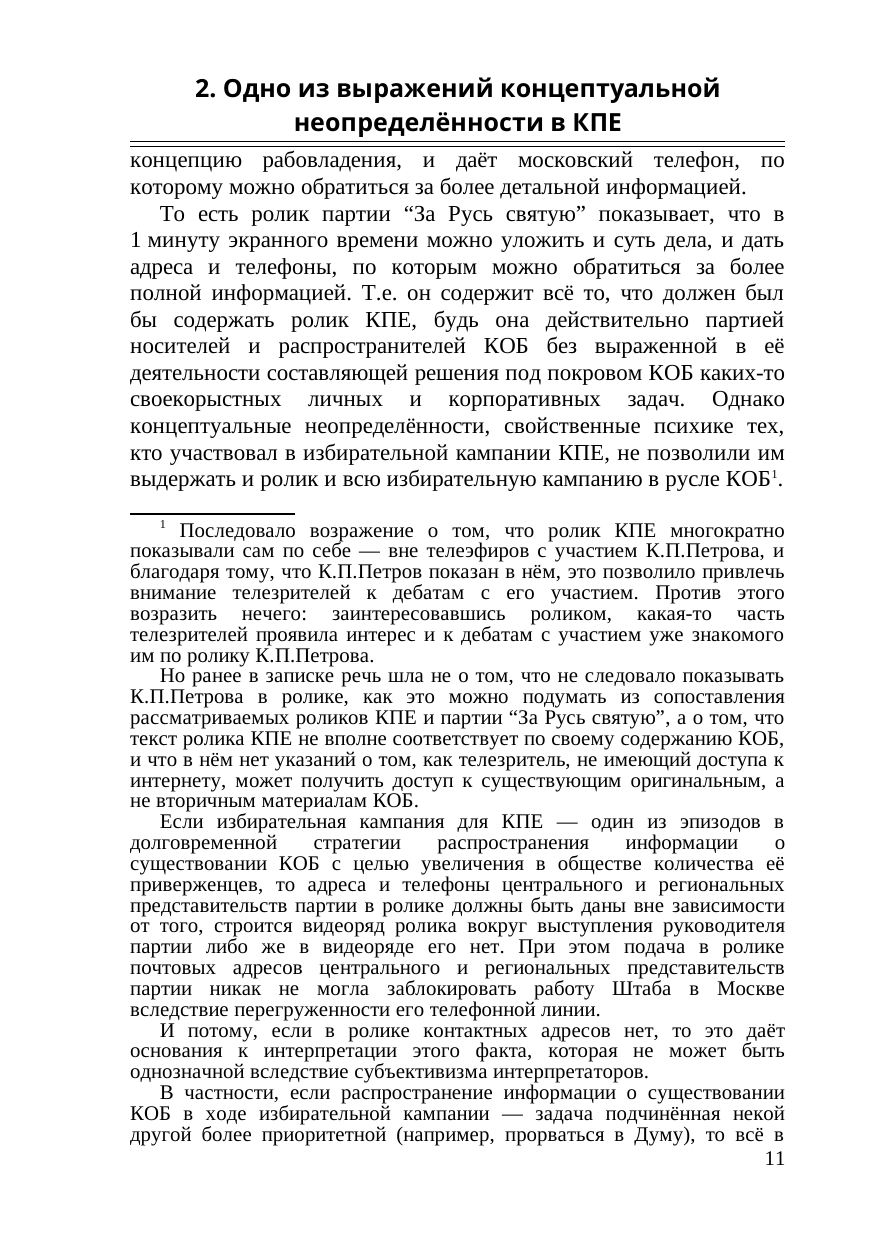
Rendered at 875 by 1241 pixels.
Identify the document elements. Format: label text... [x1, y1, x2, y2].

text концепцию рабовладения, и даёт московский телефон, по которому можно обратиться за более детальной информацией. [130, 147, 785, 199]
text Последовало возражение о том, что ролик КПЕ многократно показывали сам по себе — вне телеэфиров с участием К.П.Петрова, и благодаря тому, что К.П.Петров показан в нём, это позволило привлечь внимание телезрителей к дебатам с его участием. Против этого возразить нечего: заинтересовавшись роликом, какая-то часть телезрителей проявила интерес и к дебатам с участием уже знакомого им по ролику К.П.Петрова. [130, 520, 785, 666]
text В частности, если распространение информации о существовании КОБ в ходе избирательной кампании — задача подчинённая некой другой более приоритетной (например, прорваться в Думу), то всё в [130, 1083, 785, 1145]
text То есть ролик партии “За Русь святую” показывает, что в 1 минуту экранного времени можно уложить и суть дела, и дать адреса и телефоны, по которым можно обратиться за более полной информацией. Т.е. он содержит всё то, что должен был бы содержать ролик КПЕ, будь она действительно партией носителей и распространителей КОБ без выраженной в её деятельности составляющей решения под покровом КОБ каких-то своекорыстных личных и корпоративных задач. Однако концептуальные неопределённости, свойственные психике тех, кто участвовал в избирательной кампании КПЕ, не позволили им выдержать и ролик и всю избирательную кампанию в русле КОБ. [130, 199, 785, 492]
text И потому, если в ролике контактных адресов нет, то это даёт основания к интерпретации этого факта, которая не может быть однозначной вследствие субъективизма интерпретаторов. [130, 1020, 785, 1083]
text Если избирательная кампания для КПЕ — один из эпизодов в долговременной стратегии распространения информации о существовании КОБ с целью увеличения в обществе количества её приверженцев, то адреса и телефоны центрального и региональных представительств партии в ролике должны быть даны вне зависимости от того, строится видеоряд ролика вокруг выступления руководителя партии либо же в видеоряде его нет. При этом подача в ролике почтовых адресов центрального и региональных представительств партии никак не могла заблокировать работу Штаба в Москве вследствие перегруженности его телефонной линии. [130, 812, 785, 1020]
text Но ранее в записке речь шла не о том, что не следовало показывать К.П.Петрова в ролике, как это можно подумать из сопоставления рассматриваемых роликов КПЕ и партии “За Русь святую”, а о том, что текст ролика КПЕ не вполне соответствует по своему содержанию КОБ, и что в нём нет указаний о том, как телезритель, не имеющий доступа к интернету, может получить доступ к существующим оригинальным, а не вторичным материалам КОБ. [130, 666, 785, 812]
